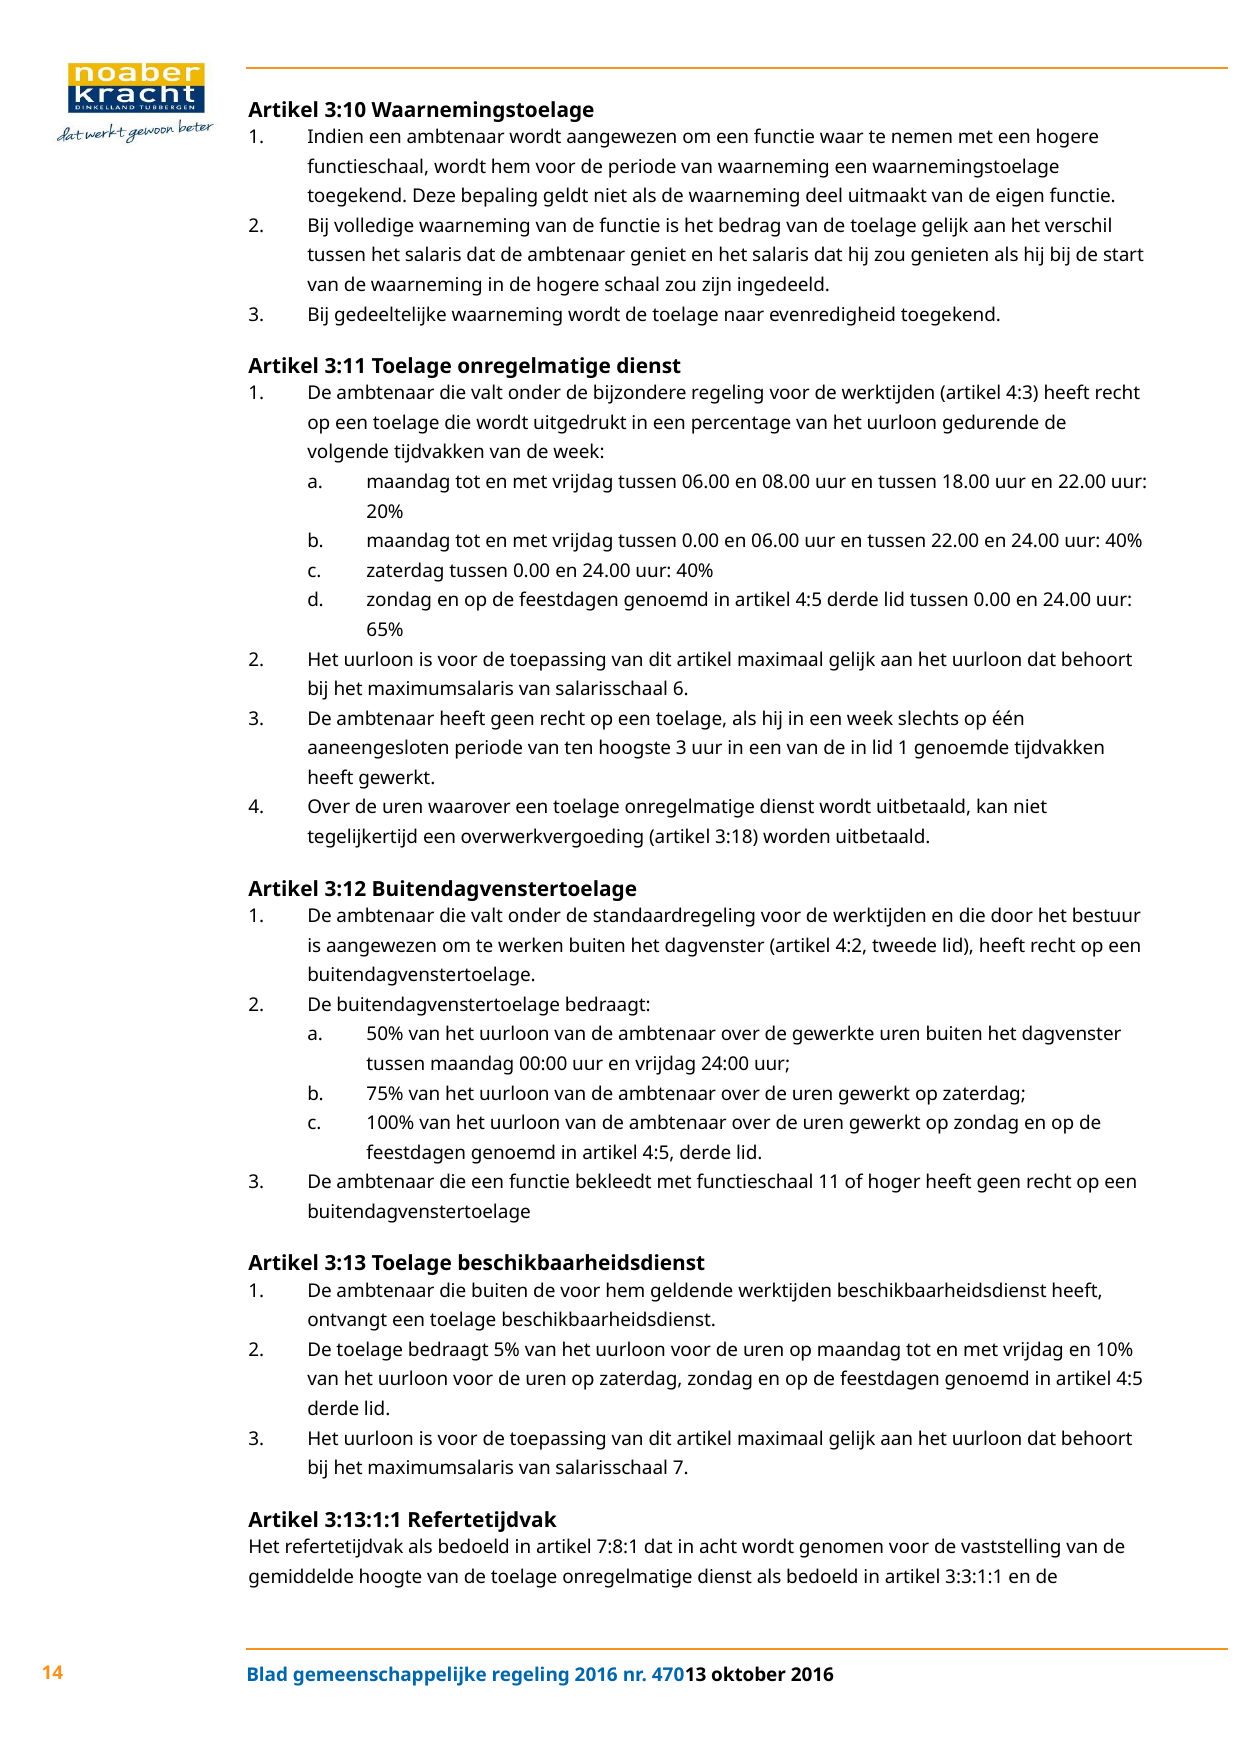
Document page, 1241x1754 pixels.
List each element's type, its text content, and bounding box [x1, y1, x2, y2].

list Het uurloon is voor de toepassing van dit artikel maximaal gelijk aan het uurloon dat behoort bij het maximumsalaris van salarisschaal 6. [248, 646, 1152, 701]
list De ambtenaar die valt onder de standaardregeling voor de werktijden en die door het bestuur is aangewezen om te werken buiten het dagvenster (artikel 4:2, tweede lid), heeft recht op een buitendagvenstertoelage. [248, 902, 1152, 987]
list Over de uren waarover een toelage onregelmatige dienst wordt uitbetaald, kan niet tegelijkertijd een overwerkvergoeding (artikel 3:18) worden uitbetaald. [248, 794, 1152, 849]
list zaterdag tussen 0.00 en 24.00 uur: 40% [307, 557, 1152, 583]
list De ambtenaar heeft geen recht op een toelage, als hij in een week slechts op één aaneengesloten periode van ten hoogste 3 uur in een van de in lid 1 genoemde tijdvakken heeft gewerkt. [248, 705, 1152, 790]
text Artikel 3:13 Toelage beschikbaarheidsdienst [248, 1248, 1152, 1277]
list De toelage bedraagt 5% van het uurloon voor de uren op maandag tot en met vrijdag en 10% van het uurloon voor de uren op zaterdag, zondag en op de feestdagen genoemd in artikel 4:5 derde lid. [248, 1336, 1152, 1421]
list zondag en op de feestdagen genoemd in artikel 4:5 derde lid tussen 0.00 en 24.00 uur: 65% [307, 587, 1152, 642]
text Artikel 3:10 Waarnemingstoelage [248, 95, 1152, 123]
text Artikel 3:13:1:1 Refertetijdvak [248, 1505, 1152, 1533]
list 75% van het uurloon van de ambtenaar over de uren gewerkt op zaterdag; [307, 1080, 1152, 1105]
text Artikel 3:11 Toelage onregelmatige dienst [248, 351, 1152, 379]
picture [41, 47, 231, 172]
text Artikel 3:12 Buitendagvenstertoelage [248, 874, 1152, 902]
list 50% van het uurloon van de ambtenaar over de gewerkte uren buiten het dagvenster tussen maandag 00:00 uur en vrijdag 24:00 uur; [307, 1021, 1152, 1076]
list Bij volledige waarneming van de functie is het bedrag van de toelage gelijk aan het verschil tussen het salaris dat de ambtenaar geniet en het salaris dat hij zou genieten als hij bij de start van de waarneming in de hogere schaal zou zijn ingedeeld. [248, 212, 1152, 297]
list De buitendagvenstertoelage bedraagt: [248, 991, 1152, 1017]
list Het uurloon is voor de toepassing van dit artikel maximaal gelijk aan het uurloon dat behoort bij het maximumsalaris van salarisschaal 7. [248, 1425, 1152, 1480]
list maandag tot en met vrijdag tussen 0.00 en 06.00 uur en tussen 22.00 en 24.00 uur: 40% [307, 527, 1152, 553]
list maandag tot en met vrijdag tussen 06.00 en 08.00 uur en tussen 18.00 uur en 22.00 uur: 20% [307, 468, 1152, 524]
text Het refertetijdvak als bedoeld in artikel 7:8:1 dat in acht wordt genomen voor de vaststelling van de gemiddelde hoogte van de toelage onregelmatige dienst als bedoeld in artikel 3:3:1:1 en de [248, 1533, 1152, 1588]
list De ambtenaar die een functie bekleedt met functieschaal 11 of hoger heeft geen recht op een buitendagvenstertoelage [248, 1168, 1152, 1224]
list Bij gedeeltelijke waarneming wordt de toelage naar evenredigheid toegekend. [248, 301, 1152, 326]
list De ambtenaar die buiten de voor hem geldende werktijden beschikbaarheidsdienst heeft, ontvangt een toelage beschikbaarheidsdienst. [248, 1277, 1152, 1332]
list Indien een ambtenaar wordt aangewezen om een functie waar te nemen met een hogere functieschaal, wordt hem voor de periode van waarneming een waarnemingstoelage toegekend. Deze bepaling geldt niet als de waarneming deel uitmaakt van de eigen functie. [248, 123, 1152, 208]
list 100% van het uurloon van de ambtenaar over de uren gewerkt op zondag en op de feestdagen genoemd in artikel 4:5, derde lid. [307, 1109, 1152, 1164]
list De ambtenaar die valt onder de bijzondere regeling voor de werktijden (artikel 4:3) heeft recht op een toelage die wordt uitgedrukt in een percentage van het uurloon gedurende de volgende tijdvakken van de week: [248, 379, 1152, 464]
